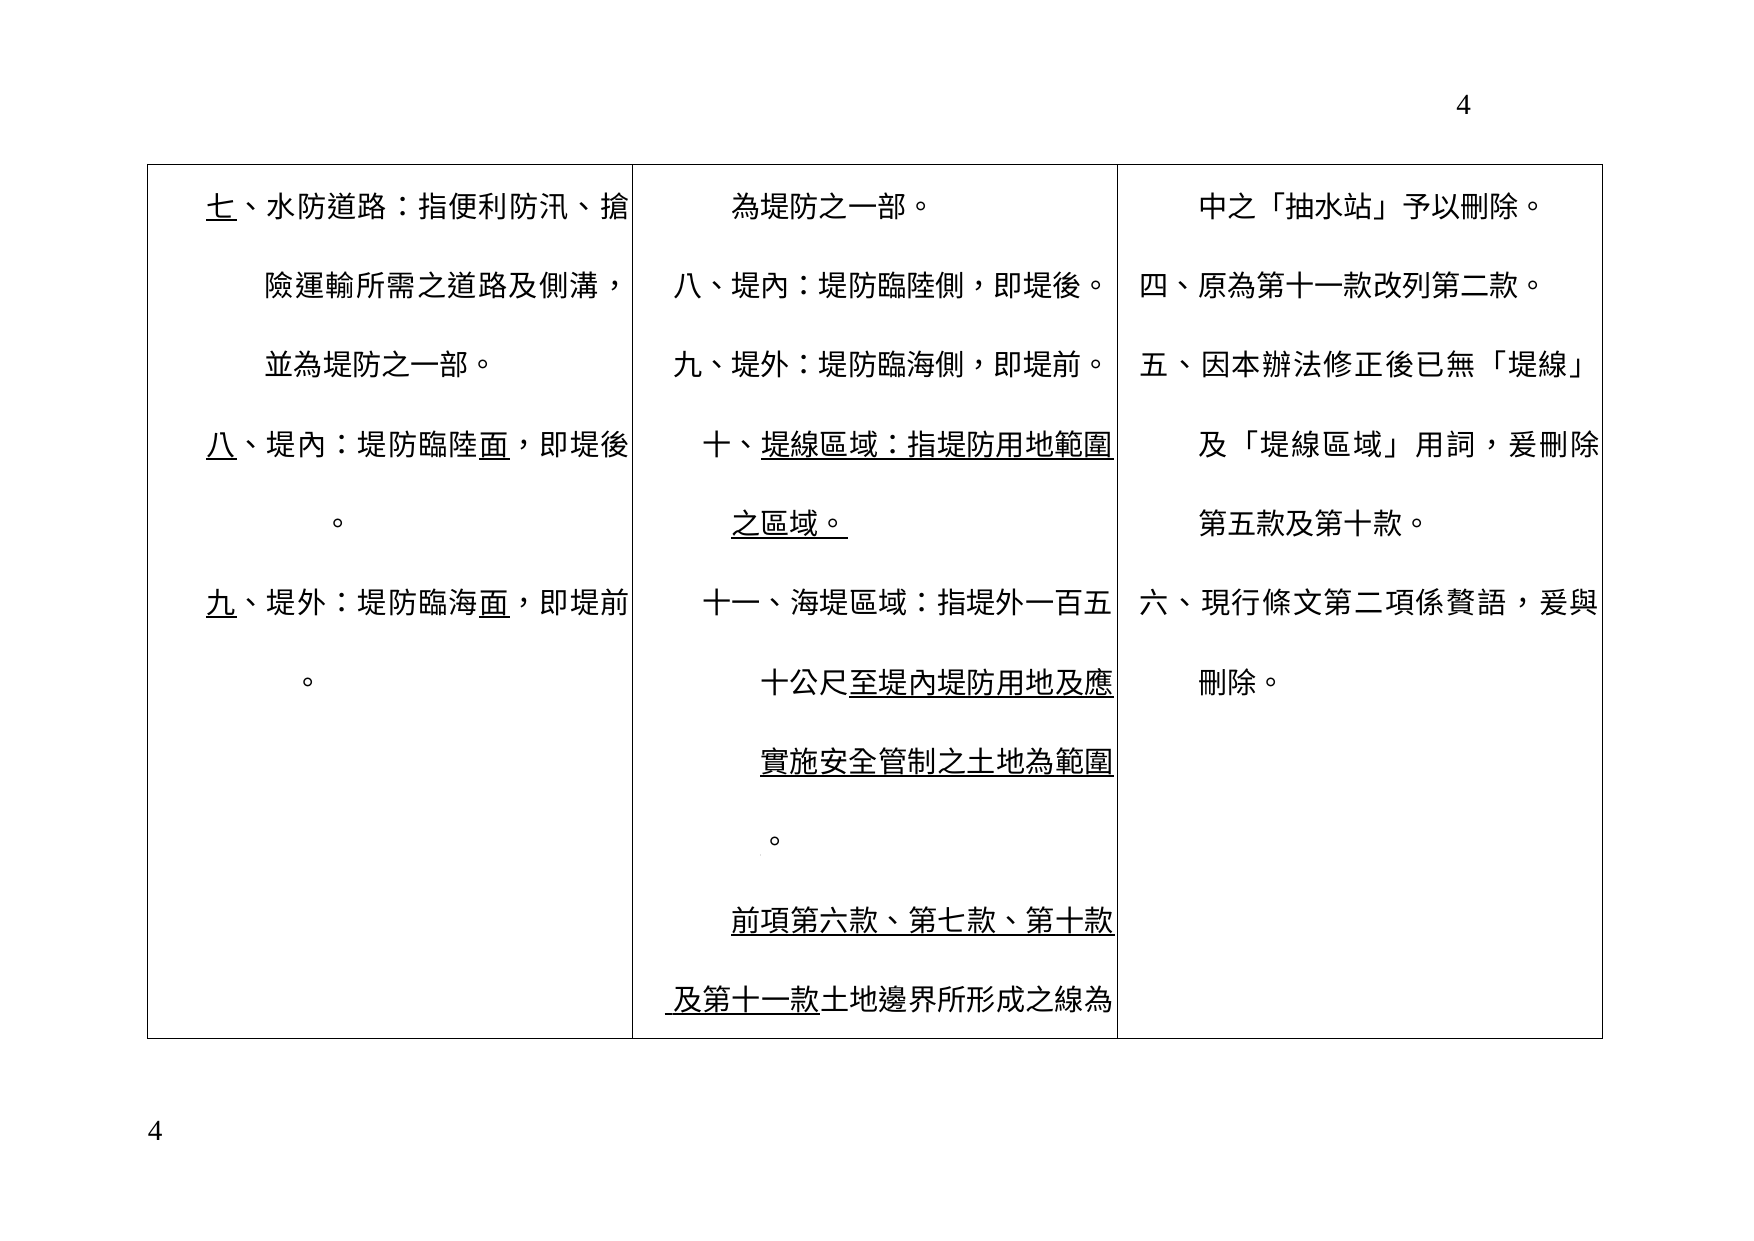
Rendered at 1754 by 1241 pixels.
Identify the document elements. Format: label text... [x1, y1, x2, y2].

table_cell 中之「抽水站」予以刪除。 四、原為第十一款改列第二款。 五、因本辦法修正後已無「堤線」及「堤線區域」用詞，爰刪除第五款及第十款。 六、現行條文第二項係贅語，爰與刪除。 [1118, 165, 1602, 1038]
table_cell 七、水防道路：指便利防汛、搶險運輸所需之道路及側溝，並為堤防之一部。 八、堤內：堤防臨陸面，即堤後。 九、堤外：堤防臨海面，即堤前。 [148, 165, 632, 1038]
table_cell 為堤防之一部。 八、堤內：堤防臨陸側，即堤後。 九、堤外：堤防臨海側，即堤前。 十、堤線區域：指堤防用地範圍之區域。 十一、海堤區域：指堤外一百五十公尺至堤內堤防用地及應實施安全管制之土地為範圍。 前項第六款、第七款、第十款及第十一款土地邊界所形成之線為 [633, 165, 1117, 1038]
